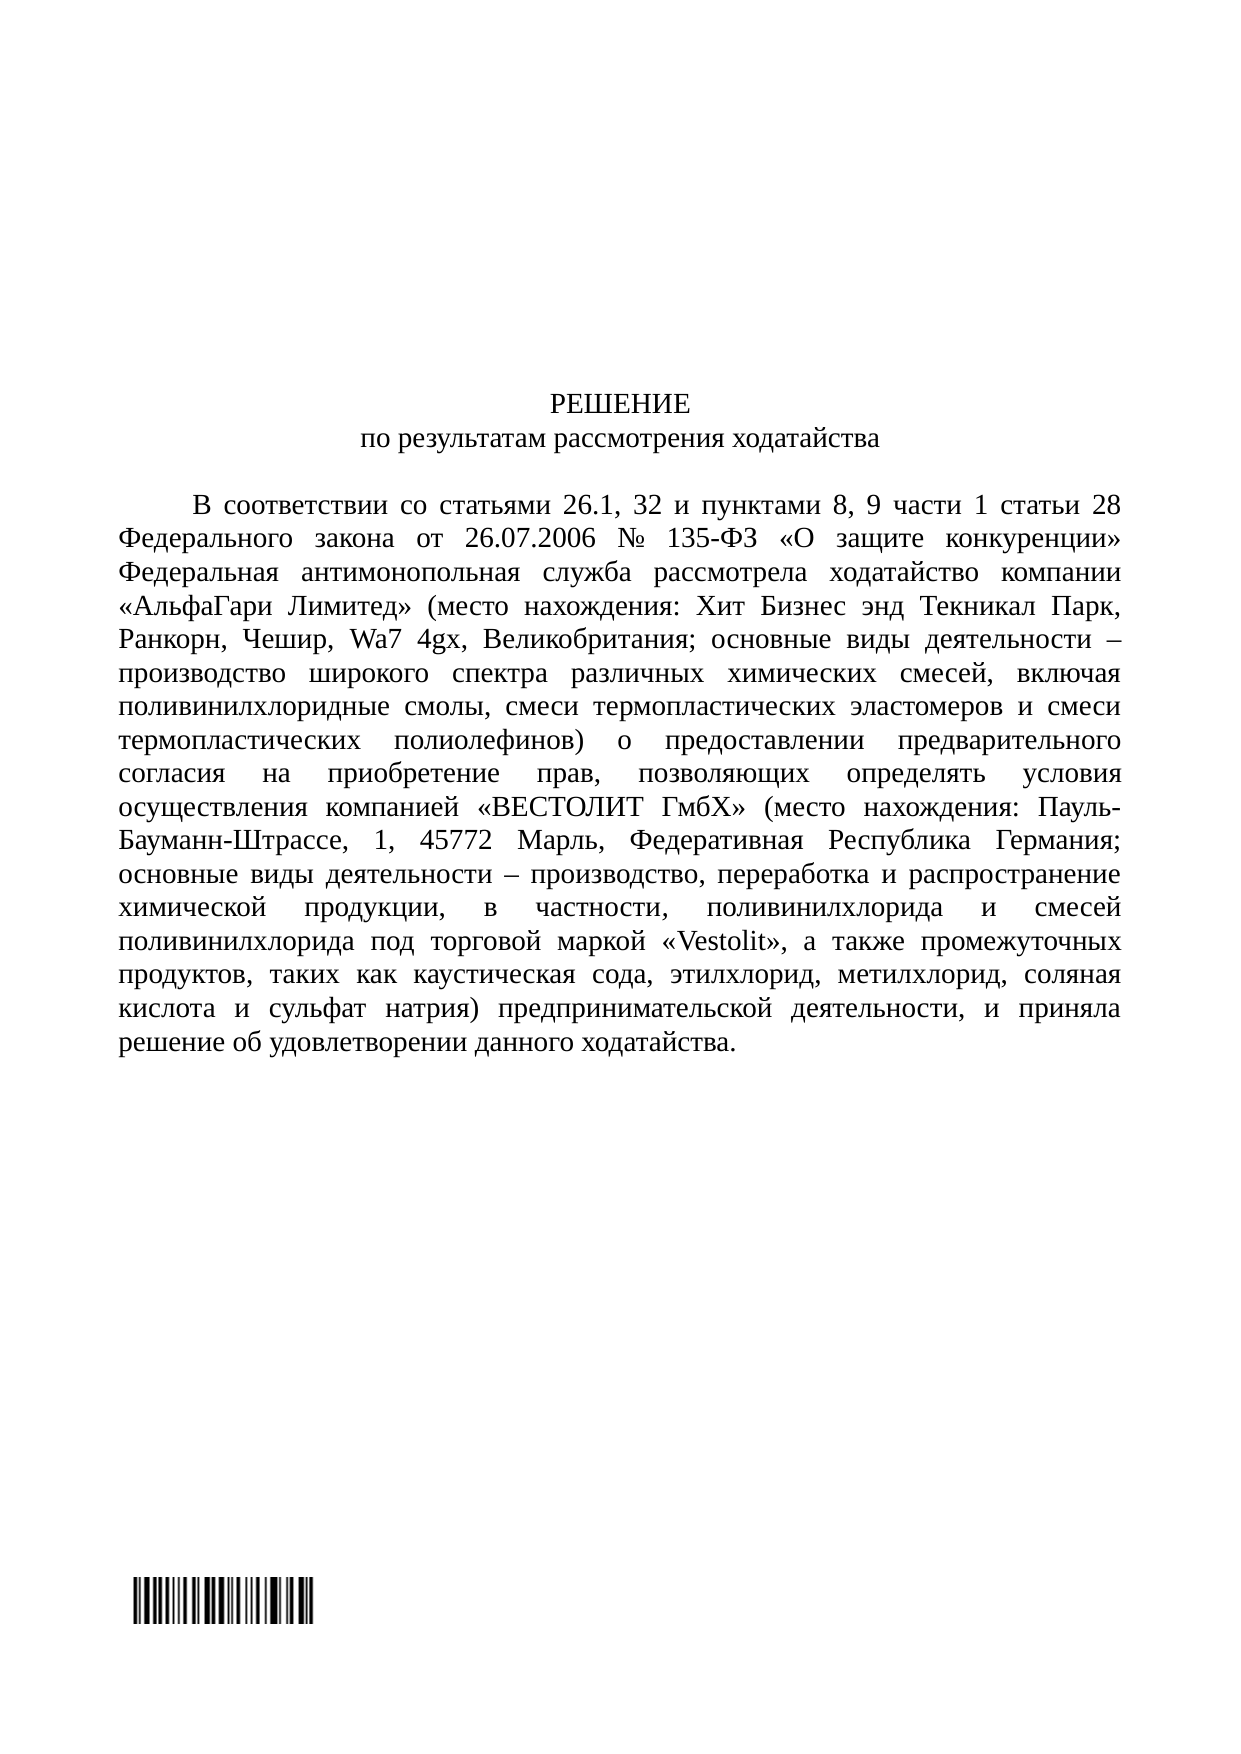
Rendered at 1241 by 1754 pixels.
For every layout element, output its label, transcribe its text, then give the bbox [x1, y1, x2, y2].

text В соответствии со статьями 26.1, 32 и пунктами 8, 9 части 1 статьи 28 Федерального закона от 26.07.2006 № 135-ФЗ «О защите конкуренции» Федеральная антимонопольная служба рассмотрела ходатайство компании «АльфаГари Лимитед» (место нахождения: Хит Бизнес энд Текникал Парк, Ранкорн, Чешир, Wa7 4gx, Великобритания; основные виды деятельности – производство широкого спектра различных химических смесей, включая поливинилхлоридные смолы, смеси термопластических эластомеров и смеси термопластических полиолефинов) о предоставлении предварительного согласия на приобретение прав, позволяющих определять условия осуществления компанией «ВЕСТОЛИТ ГмбХ» (место нахождения: Пауль- Бауманн-Штрассе, 1, 45772 Марль, Федеративная Республика Германия; основные виды деятельности – производство, переработка и распространение химической продукции, в частности, поливинилхлорида и смесей поливинилхлорида под торговой маркой «Vestolit», а также промежуточных продуктов, таких как каустическая сода, этилхлорид, метилхлорид, соляная кислота и сульфат натрия) предпринимательской деятельности, и приняла решение об удовлетворении данного ходатайства. [118, 487, 1122, 1057]
text РЕШЕНИЕ [118, 386, 1122, 420]
picture [118, 1577, 331, 1624]
text по результатам рассмотрения ходатайства [118, 420, 1122, 453]
